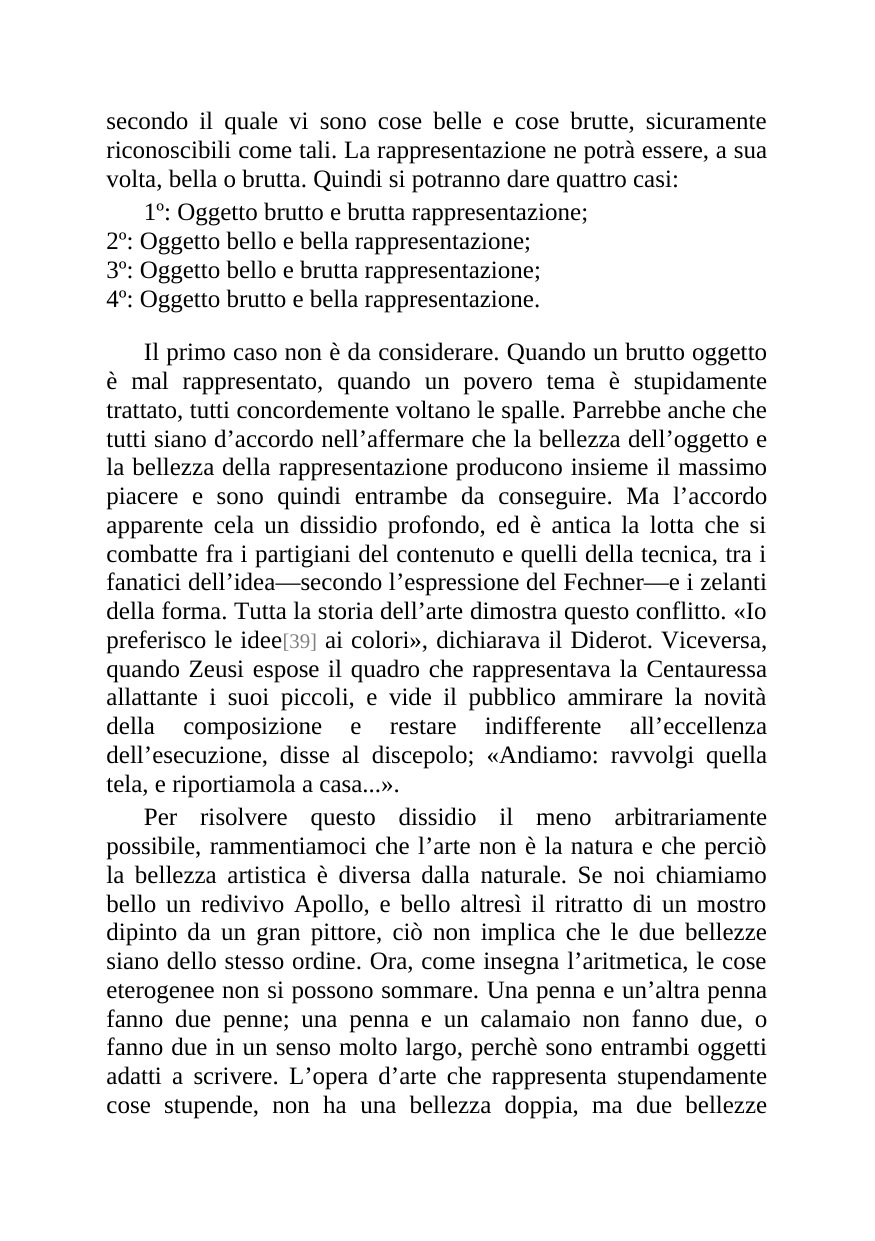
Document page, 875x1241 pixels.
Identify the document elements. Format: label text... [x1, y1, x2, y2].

text secondo il quale vi sono cose belle e cose brutte, sicuramente riconoscibili come tali. La rappresentazione ne potrà essere, a sua volta, bella o brutta. Quindi si potranno dare quattro casi: [106, 106, 768, 192]
text Il primo caso non è da considerare. Quando un brutto oggetto è mal rappresentato, quando un povero tema è stupidamente trattato, tutti concordemente voltano le spalle. Parrebbe anche che tutti siano d’accordo nell’affermare che la bellezza dell’oggetto e la bellezza della rappresentazione producono insieme il massimo piacere e sono quindi entrambe da conseguire. Ma l’accordo apparente cela un dissidio profondo, ed è antica la lotta che si combatte fra i partigiani del contenuto e quelli della tecnica, tra i fanatici dell’idea—secondo l’espressione del Fechner—e i zelanti della forma. Tutta la storia dell’arte dimostra questo conflitto. «Io preferisco le idee[39] ai colori», dichiarava il Diderot. Viceversa, quando Zeusi espose il quadro che rappresentava la Centauressa allattante i suoi piccoli, e vide il pubblico ammirare la novità della composizione e restare indifferente all’eccellenza dell’esecuzione, disse al discepolo; «Andiamo: ravvolgi quella tela, e riportiamola a casa...». [106, 337, 768, 797]
text 1º: Oggetto brutto e brutta rappresentazione; 2º: Oggetto bello e bella rappresentazione; 3º: Oggetto bello e brutta rappresentazione; 4º: Oggetto brutto e bella rappresentazione. [106, 197, 768, 312]
text Per risolvere questo dissidio il meno arbitrariamente possibile, rammentiamoci che l’arte non è la natura e che perciò la bellezza artistica è diversa dalla naturale. Se noi chiamiamo bello un redivivo Apollo, e bello altresì il ritratto di un mostro dipinto da un gran pittore, ciò non implica che le due bellezze siano dello stesso ordine. Ora, come insegna l’aritmetica, le cose eterogenee non si possono sommare. Una penna e un’altra penna fanno due penne; una penna e un calamaio non fanno due, o fanno due in un senso molto largo, perchè sono entrambi oggetti adatti a scrivere. L’opera d’arte che rappresenta stupendamente cose stupende, non ha una bellezza doppia, ma due bellezze [106, 802, 768, 1119]
